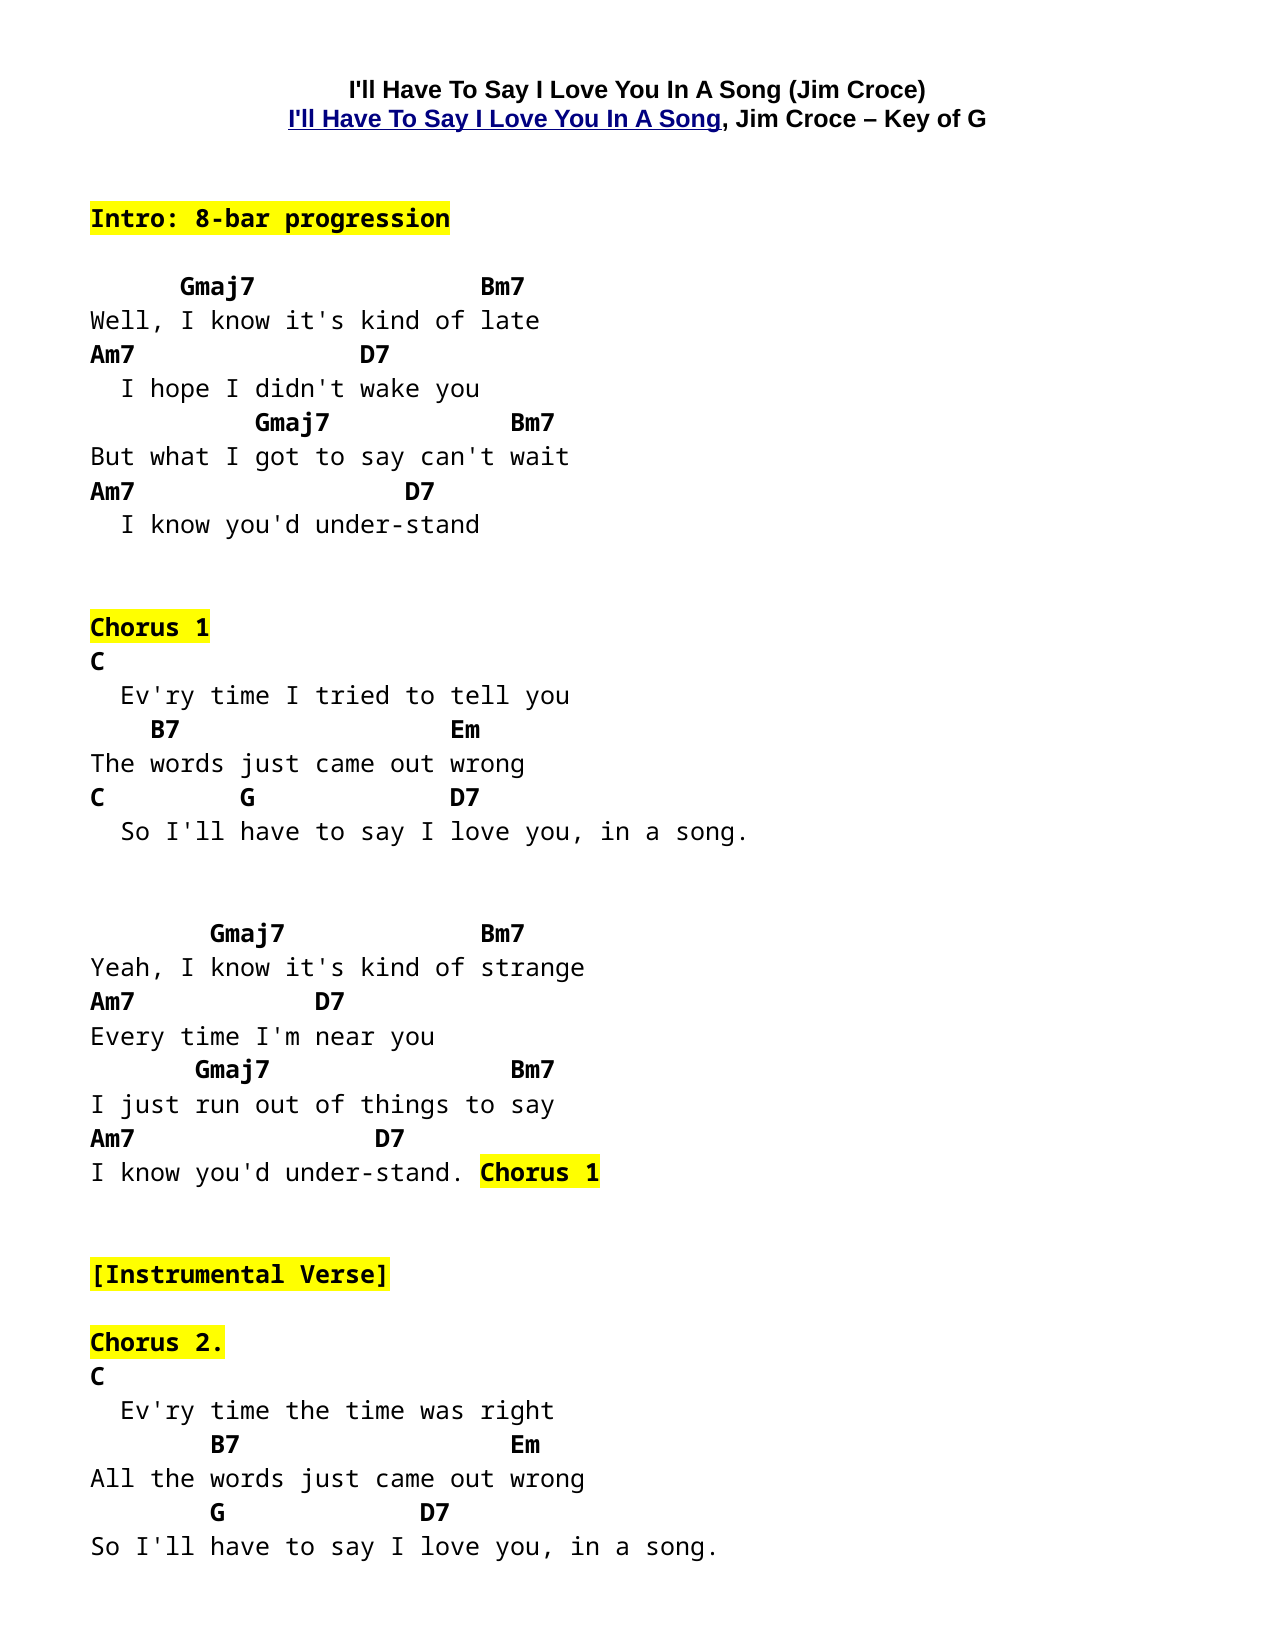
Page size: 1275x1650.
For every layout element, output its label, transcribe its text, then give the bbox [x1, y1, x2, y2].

text Intro: 8-bar progression [90, 201, 1185, 235]
text I just run out of things to say [90, 1086, 1185, 1120]
text I hope I didn't wake you [90, 371, 1185, 405]
text C G D7 [90, 780, 1185, 814]
text Gmaj7 Bm7 [90, 269, 1185, 303]
text The words just came out wrong [90, 746, 1185, 780]
text But what I got to say can't wait [90, 439, 1185, 473]
text Gmaj7 Bm7 [90, 916, 1185, 950]
text I know you'd under-stand [90, 507, 1185, 541]
text Ev'ry time I tried to tell you [90, 677, 1185, 712]
text I'll Have To Say I Love You In A Song, Jim Croce – Key of G [90, 104, 1185, 132]
text Am7 D7 [90, 1120, 1185, 1154]
text Gmaj7 Bm7 [90, 405, 1185, 439]
text Ev'ry time the time was right [90, 1393, 1185, 1427]
text Yeah, I know it's kind of strange [90, 950, 1185, 984]
text Am7 D7 [90, 473, 1185, 507]
text All the words just came out wrong [90, 1461, 1185, 1495]
text So I'll have to say I love you, in a song. [90, 814, 1185, 848]
text I'll Have To Say I Love You In A Song (Jim Croce) [90, 75, 1185, 104]
text B7 Em [90, 1427, 1185, 1461]
text Am7 D7 [90, 337, 1185, 371]
text C [90, 1359, 1185, 1393]
text G D7 [90, 1495, 1185, 1529]
text Chorus 1 [90, 609, 1185, 643]
text So I'll have to say I love you, in a song. [90, 1529, 1185, 1563]
text Every time I'm near you [90, 1018, 1185, 1052]
text Gmaj7 Bm7 [90, 1052, 1185, 1086]
text Am7 D7 [90, 984, 1185, 1018]
text [Instrumental Verse] [90, 1257, 1185, 1291]
text Chorus 2. [90, 1325, 1185, 1359]
text Well, I know it's kind of late [90, 303, 1185, 337]
text I know you'd under-stand. Chorus 1 [90, 1154, 1185, 1188]
text C [90, 643, 1185, 677]
text B7 Em [90, 712, 1185, 746]
